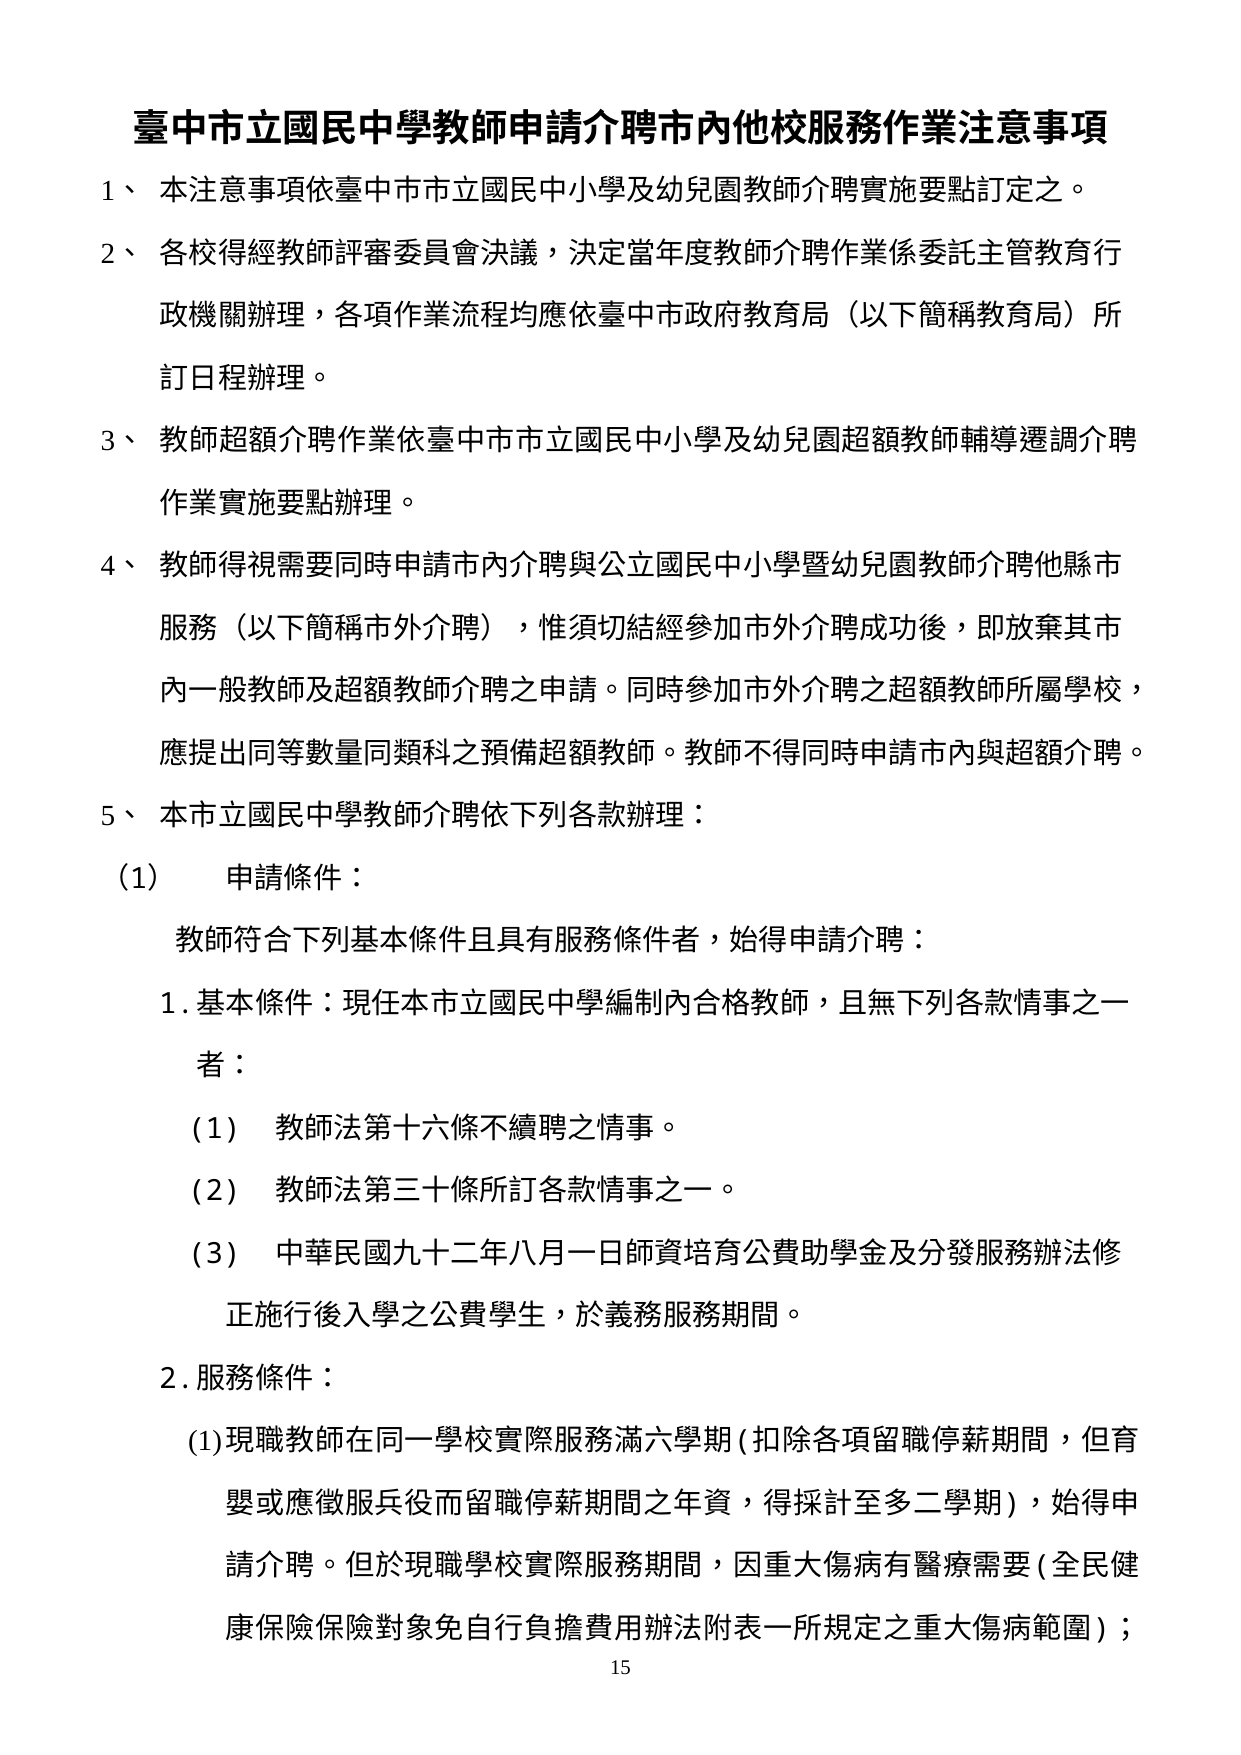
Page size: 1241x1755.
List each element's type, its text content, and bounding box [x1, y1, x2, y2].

subtitle 臺中市立國民中學教師申請介聘市內他校服務作業注意事項 [100, 84, 1140, 146]
list 教師超額介聘作業依臺中市市立國民中小學及幼兒園超額教師輔導遷調介聘作業實施要點辦理。 [100, 396, 1140, 521]
list 教師法第十六條不續聘之情事。 [188, 1084, 1140, 1146]
list 本注意事項依臺中巿市立國民中小學及幼兒園教師介聘實施要點訂定之。 [100, 146, 1140, 209]
list 現職教師在同一學校實際服務滿六學期(扣除各項留職停薪期間，但育嬰或應徵服兵役而留職停薪期間之年資，得採計至多二學期)，始得申請介聘。但於現職學校實際服務期間，因重大傷病有醫療需要(全民健康保險保險對象免自行負擔費用辦法附表一所規定之重大傷病範圍)； [188, 1396, 1140, 1646]
list 教師法第三十條所訂各款情事之一。 [188, 1146, 1140, 1209]
list 基本條件：現任本市立國民中學編制內合格教師，且無下列各款情事之一者： [159, 959, 1140, 1084]
list 本市立國民中學教師介聘依下列各款辦理： [100, 771, 1140, 834]
list 中華民國九十二年八月一日師資培育公費助學金及分發服務辦法修正施行後入學之公費學生，於義務服務期間。 [188, 1209, 1140, 1334]
list 服務條件： [159, 1334, 1140, 1396]
list 申請條件： [100, 834, 1140, 896]
list 各校得經教師評審委員會決議，決定當年度教師介聘作業係委託主管教育行政機關辦理，各項作業流程均應依臺中市政府教育局（以下簡稱教育局）所訂日程辦理。 [100, 209, 1140, 396]
list 教師得視需要同時申請市內介聘與公立國民中小學暨幼兒園教師介聘他縣市服務（以下簡稱市外介聘），惟須切結經參加市外介聘成功後，即放棄其市內一般教師及超額教師介聘之申請。同時參加市外介聘之超額教師所屬學校，應提出同等數量同類科之預備超額教師。教師不得同時申請市內與超額介聘。 [100, 521, 1140, 771]
text 教師符合下列基本條件且具有服務條件者，始得申請介聘： [175, 896, 1140, 959]
